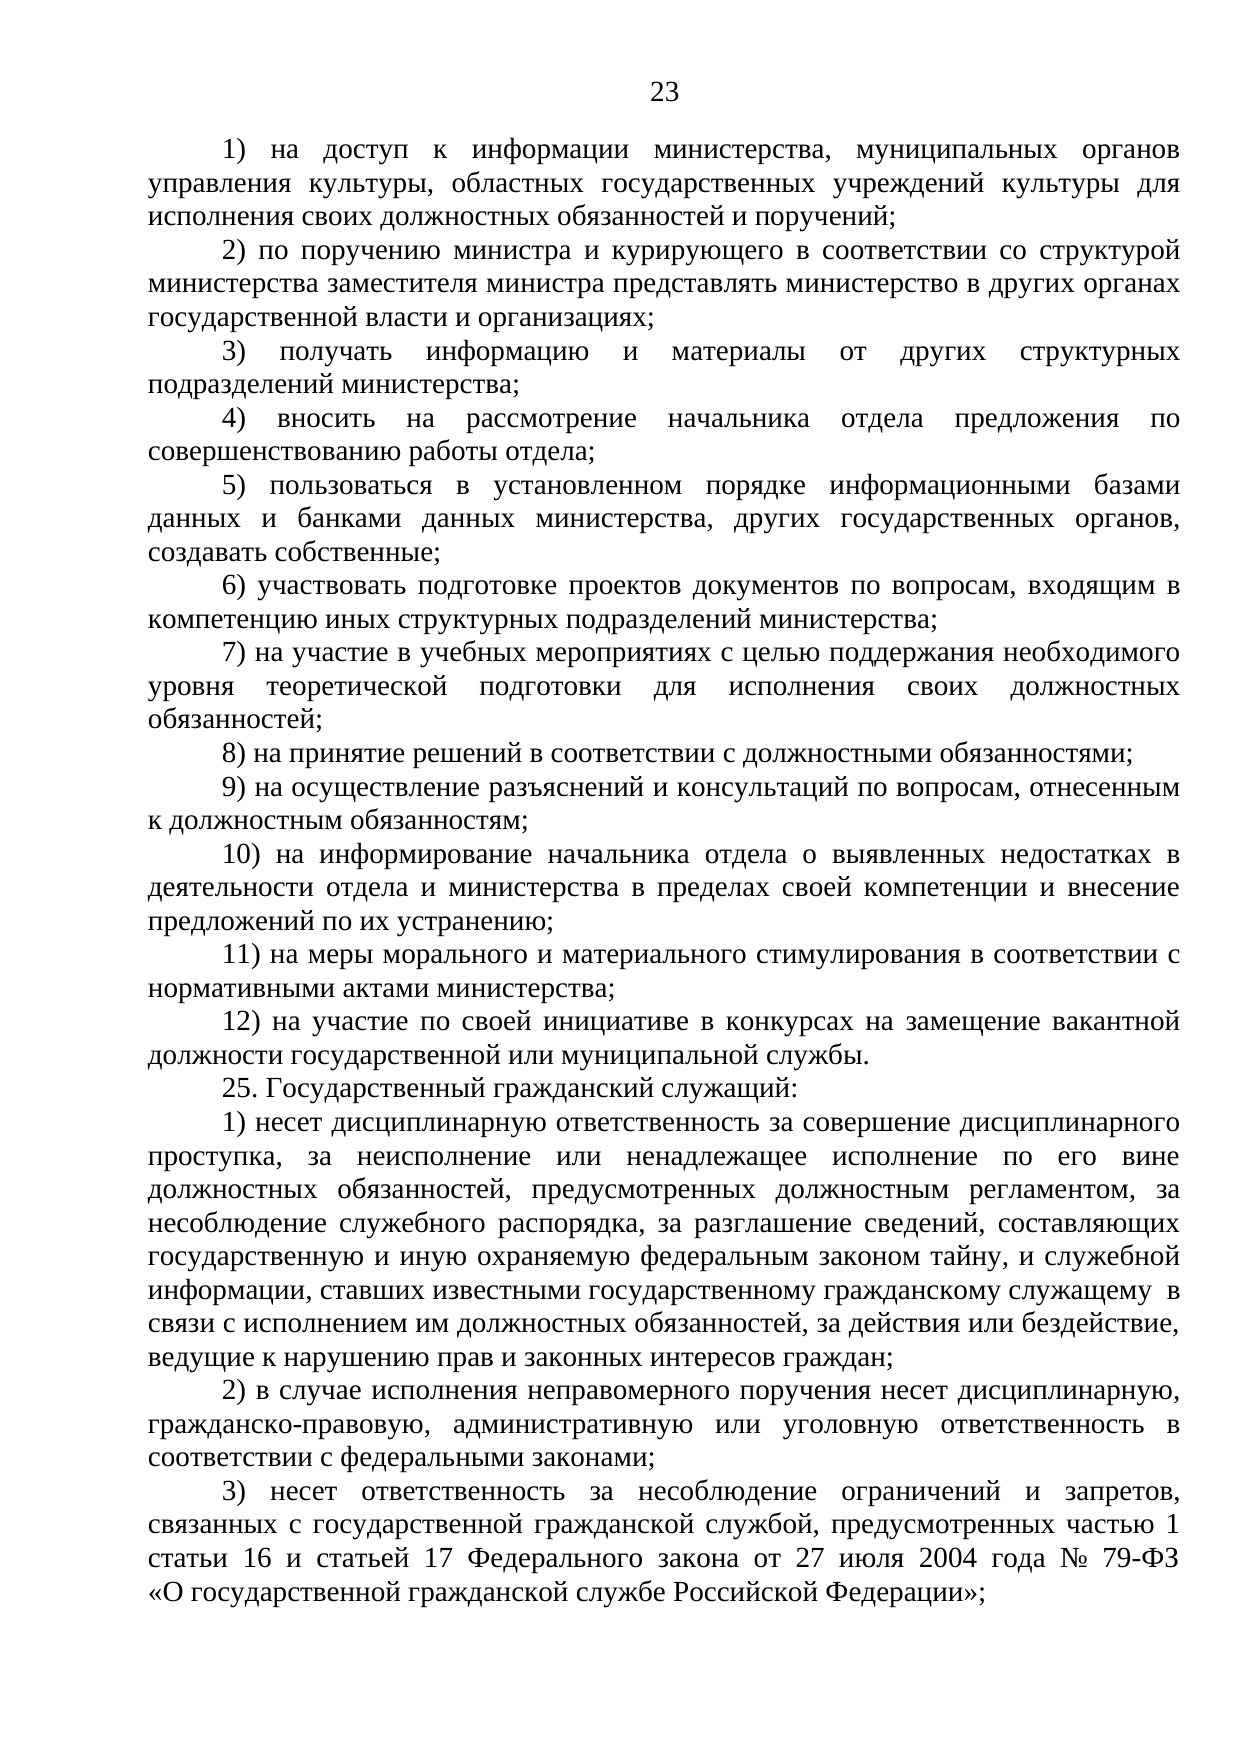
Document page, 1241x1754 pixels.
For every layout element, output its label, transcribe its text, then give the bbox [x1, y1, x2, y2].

text 12) на участие по своей инициативе в конкурсах на замещение вакантной должности государственной или муниципальной службы. [148, 1003, 1181, 1071]
text 9) на осуществление разъяснений и консультаций по вопросам, отнесенным к должностным обязанностям; [148, 769, 1181, 836]
text 6) участвовать подготовке проектов документов по вопросам, входящим в компетенцию иных структурных подразделений министерства; [148, 567, 1181, 634]
text 1) несет дисциплинарную ответственность за совершение дисциплинарного проступка, за неисполнение или ненадлежащее исполнение по его вине должностных обязанностей, предусмотренных должностным регламентом, за несоблюдение служебного распорядка, за разглашение сведений, составляющих государственную и иную охраняемую федеральным законом тайну, и служебной информации, ставших известными государственному гражданскому служащему в связи с исполнением им должностных обязанностей, за действия или бездействие, ведущие к нарушению прав и законных интересов граждан; [148, 1104, 1181, 1372]
text 10) на информирование начальника отдела о выявленных недостатках в деятельности отдела и министерства в пределах своей компетенции и внесение предложений по их устранению; [148, 836, 1181, 936]
text 3) несет ответственность за несоблюдение ограничений и запретов, связанных с государственной гражданской службой, предусмотренных частью 1 статьи 16 и статьей 17 Федерального закона от 27 июля 2004 года № 79-ФЗ «О государственной гражданской службе Российской Федерации»; [148, 1473, 1181, 1607]
text 5) пользоваться в установленном порядке информационными базами данных и банками данных министерства, других государственных органов, создавать собственные; [148, 467, 1181, 567]
text 3) получать информацию и материалы от других структурных подразделений министерства; [148, 333, 1181, 400]
text 25. Государственный гражданский служащий: [148, 1071, 1181, 1104]
text 2) по поручению министра и курирующего в соответствии со структурой министерства заместителя министра представлять министерство в других органах государственной власти и организациях; [148, 232, 1181, 333]
text 7) на участие в учебных мероприятиях с целью поддержания необходимого уровня теоретической подготовки для исполнения своих должностных обязанностей; [148, 634, 1181, 735]
text 4) вносить на рассмотрение начальника отдела предложения по совершенствованию работы отдела; [148, 400, 1181, 467]
text 11) на меры морального и материального стимулирования в соответствии с нормативными актами министерства; [148, 936, 1181, 1003]
text 8) на принятие решений в соответствии с должностными обязанностями; [148, 735, 1181, 769]
text 2) в случае исполнения неправомерного поручения несет дисциплинарную, гражданско-правовую, административную или уголовную ответственность в соответствии с федеральными законами; [148, 1372, 1181, 1473]
text 1) на доступ к информации министерства, муниципальных органов управления культуры, областных государственных учреждений культуры для исполнения своих должностных обязанностей и поручений; [148, 131, 1181, 232]
